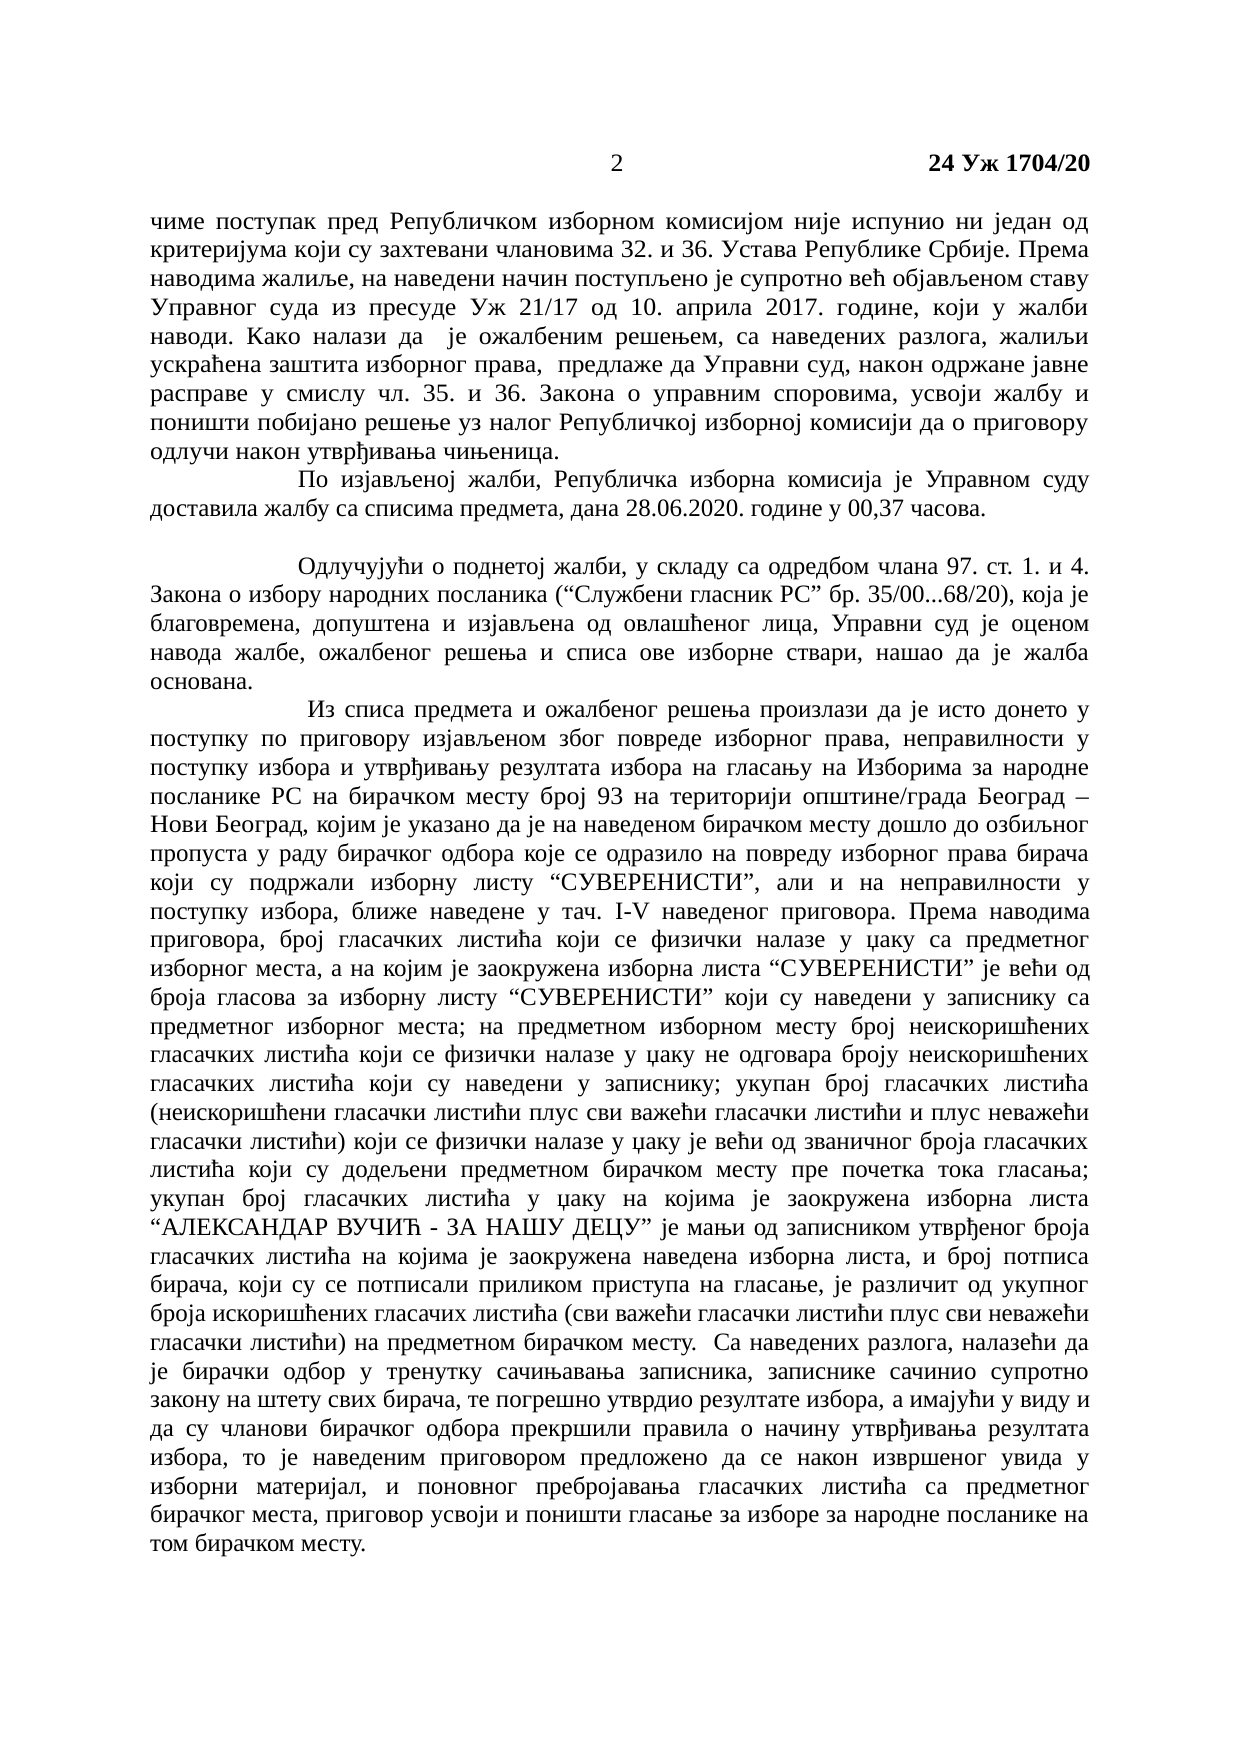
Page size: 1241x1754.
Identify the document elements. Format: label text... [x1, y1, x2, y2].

text чиме поступак пред Републичком изборном комисијом није испунио ни један од критеријума који су захтевани члановима 32. и 36. Устава Републике Србије. Према наводима жалиље, на наведени начин поступљено је супротно већ објављеном ставу Управног суда из пресуде Уж 21/17 од 10. априла 2017. године, који у жалби наводи. Како налази да је ожалбеним решењем, са наведених разлога, жалиљи ускраћена заштита изборног права, предлаже да Управни суд, након одржане јавне расправе у смислу чл. 35. и 36. Закона о управним споровима, усвоји жалбу и поништи побијано решење уз налог Републичкој изборној комисији да о приговору одлучи након утврђивања чињеница. [150, 206, 1090, 464]
text По изјављеној жалби, Републичка изборна комисија је Управном суду доставила жалбу са списима предмета, дана 28.06.2020. године у 00,37 часова. [150, 464, 1090, 522]
text Одлучујући о поднетој жалби, у складу са одредбом члана 97. ст. 1. и 4. Закона о избору народних посланика (“Службени гласник РС” бр. 35/00...68/20), која је благовремена, допуштена и изјављена од овлашћеног лица, Управни суд је оценом навода жалбе, ожалбеног решења и списа ове изборне ствари, нашао да је жалба основана. [150, 551, 1090, 694]
text Из списа предмета и ожалбеног решења произлази да је исто донето у поступку по приговору изјављеном због повреде изборног права, неправилности у поступку избора и утврђивању резултата избора на гласању на Изборима за народне посланике РС на бирачком месту број 93 на територији општине/града Београд – Нови Београд, којим је указано да је на наведеном бирачком месту дошло до озбиљног пропуста у раду бирачког одбора које се одразило на повреду изборног права бирача који су подржали изборну листу “СУВЕРЕНИСТИ”, али и на неправилности у поступку избора, ближе наведене у тач. I-V наведеног приговора. Према наводима приговора, број гласачких листића који се физички налазе у џаку са предметног изборног места, а на којим је заокружена изборна листа “СУВЕРЕНИСТИ” је већи од броја гласова за изборну листу “СУВЕРЕНИСТИ” који су наведени у записнику са предметног изборног места; на предметном изборном месту број неискоришћених гласачких листића који се физички налазе у џаку не одговара броју неискоришћених гласачких листића који су наведени у записнику; укупан број гласачких листића (неискоришћени гласачки листићи плус сви важећи гласачки листићи и плус неважећи гласачки листићи) који се физички налазе у џаку је већи од званичног броја гласачких листића који су додељени предметном бирачком месту пре почетка тока гласања; укупан број гласачких листића у џаку на којима је заокружена изборна листа “АЛЕКСАНДАР ВУЧИЋ - ЗА НАШУ ДЕЦУ” је мањи од записником утврђеног броја гласачких листића на којима је заокружена наведена изборна листа, и број потписа бирача, који су се потписали приликом приступа на гласање, је различит од укупног броја искоришћених гласачих листића (сви важећи гласачки листићи плус сви неважећи гласачки листићи) на предметном бирачком месту. Са наведених разлога, налазећи да је бирачки одбор у тренутку сачињавања записника, записнике сачинио супротно закону на штету свих бирача, те погрешно утврдио резултате избора, а имајући у виду и да су чланови бирачког одбора прекршили правила о начину утврђивања резултата избора, то је наведеним приговором предложено да се након извршеног увида у изборни материјал, и поновног пребројавања гласачких листића са предметног бирачког места, приговор усвоји и поништи гласање за изборе за народне посланике на том бирачком месту. [150, 694, 1090, 1557]
